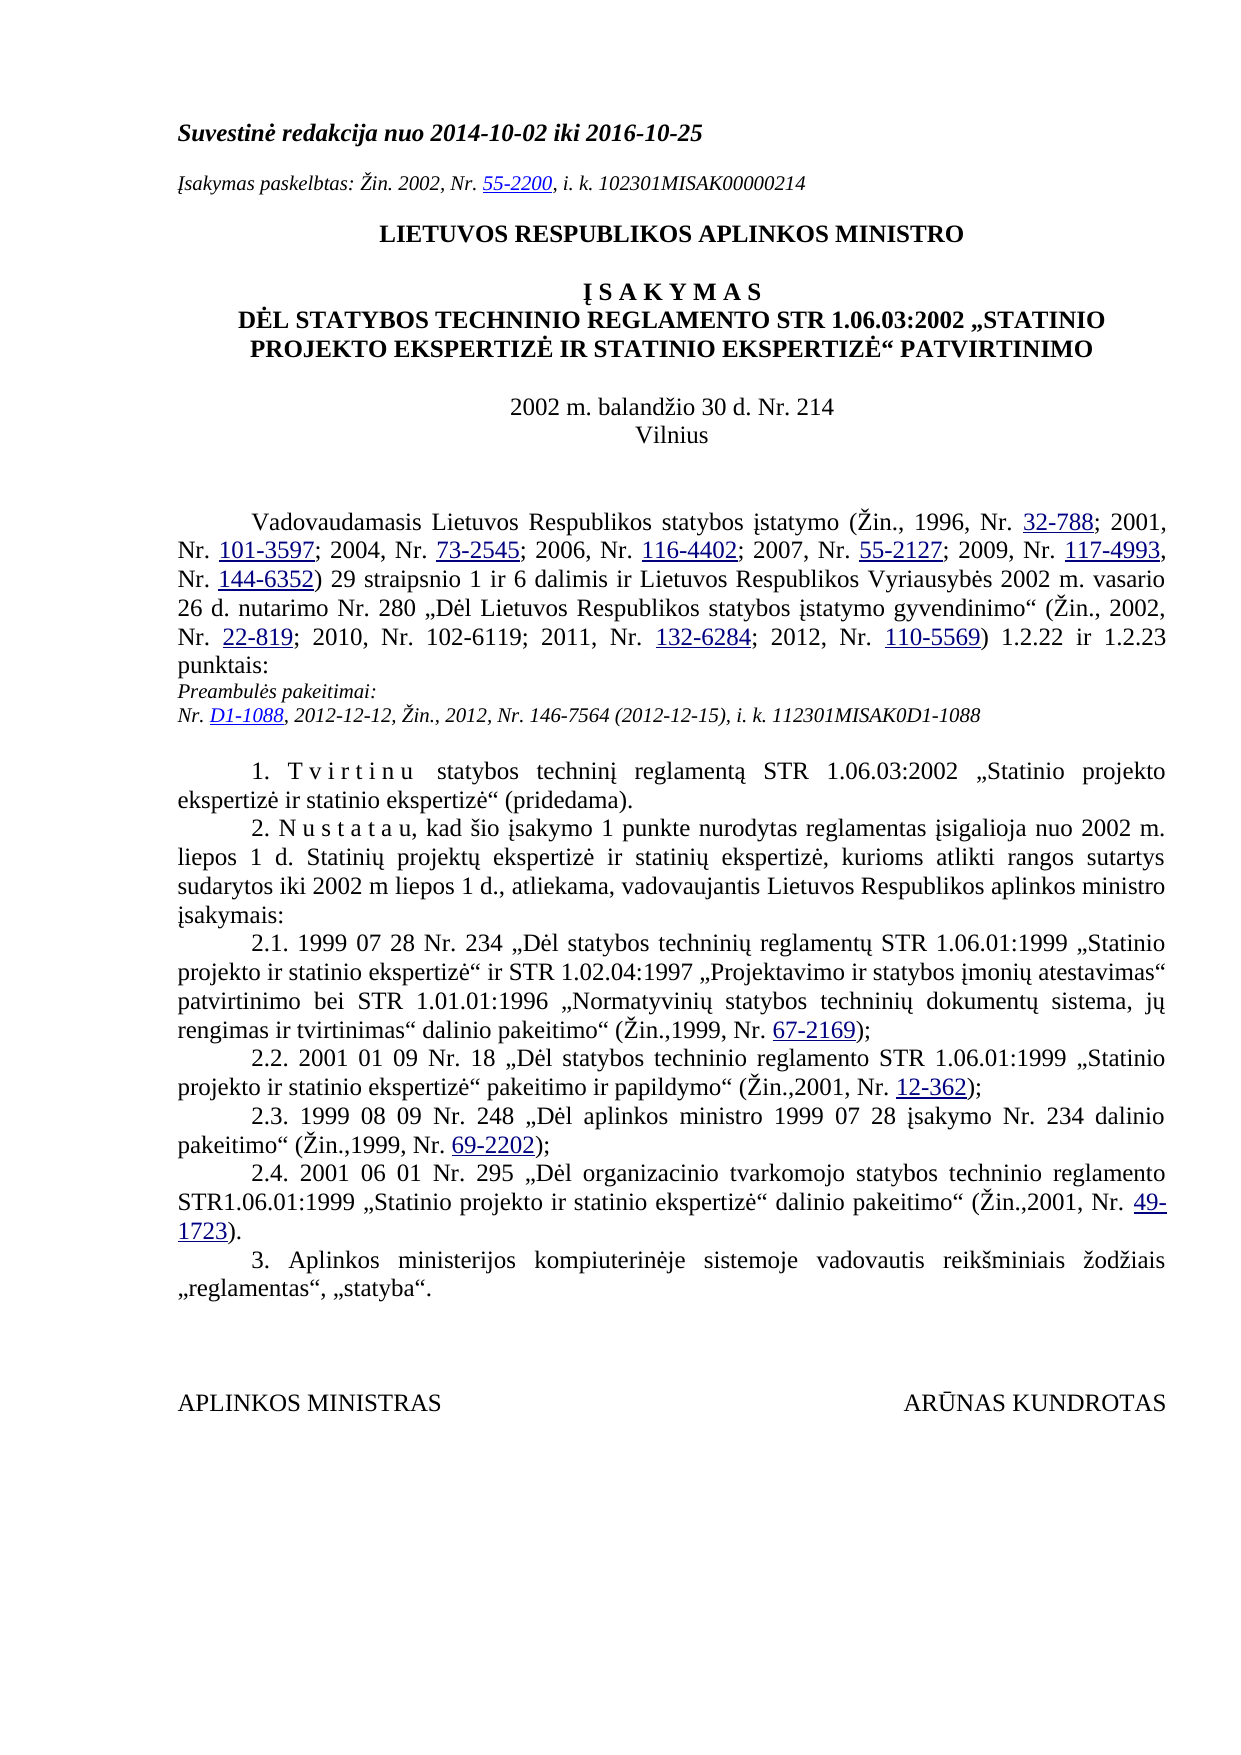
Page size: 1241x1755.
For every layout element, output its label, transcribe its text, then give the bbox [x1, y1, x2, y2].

text Įsakymas paskelbtas: Žin. 2002, Nr. 55-2200, i. k. 102301MISAK00000214 [177, 171, 1166, 195]
text 2002 m. balandžio 30 d. Nr. 214 [177, 392, 1166, 420]
text Nr. D1-1088, 2012-12-12, Žin., 2012, Nr. 146-7564 (2012-12-15), i. k. 112301MISAK0D1-1088 [177, 703, 1166, 727]
text 2.2. 2001 01 09 Nr. 18 „Dėl statybos techninio reglamento STR 1.06.01:1999 „Statinio projekto ir statinio ekspertizė“ pakeitimo ir papildymo“ (Žin.,2001, Nr. 12-362); [177, 1043, 1166, 1101]
text 2. Nustatau, kad šio įsakymo 1 punkte nurodytas reglamentas įsigalioja nuo 2002 m. liepos 1 d. Statinių projektų ekspertizė ir statinių ekspertizė, kurioms atlikti rangos sutartys sudarytos iki 2002 m liepos 1 d., atliekama, vadovaujantis Lietuvos Respublikos aplinkos ministro įsakymais: [177, 813, 1166, 928]
text 2.4. 2001 06 01 Nr. 295 „Dėl organizacinio tvarkomojo statybos techninio reglamento STR1.06.01:1999 „Statinio projekto ir statinio ekspertizė“ dalinio pakeitimo“ (Žin.,2001, Nr. 49-1723). [177, 1158, 1166, 1245]
text Preambulės pakeitimai: [177, 679, 1166, 703]
text 2.1. 1999 07 28 Nr. 234 „Dėl statybos techninių reglamentų STR 1.06.01:1999 „Statinio projekto ir statinio ekspertizė“ ir STR 1.02.04:1997 „Projektavimo ir statybos įmonių atestavimas“ patvirtinimo bei STR 1.01.01:1996 „Normatyvinių statybos techninių dokumentų sistema, jų rengimas ir tvirtinimas“ dalinio pakeitimo“ (Žin.,1999, Nr. 67-2169); [177, 928, 1166, 1043]
text LIETUVOS RESPUBLIKOS APLINKOS MINISTRO [177, 219, 1166, 248]
text Į S A K Y M A S [177, 277, 1166, 305]
text DĖL STATYBOS TECHNINIO REGLAMENTO STR 1.06.03:2002 „STATINIO PROJEKTO EKSPERTIZĖ IR STATINIO EKSPERTIZĖ“ patvirtinimo [177, 305, 1166, 363]
text 3. Aplinkos ministerijos kompiuterinėje sistemoje vadovautis reikšminiais žodžiais „reglamentas“, „statyba“. [177, 1245, 1166, 1302]
text Vadovaudamasis Lietuvos Respublikos statybos įstatymo (Žin., 1996, Nr. 32-788; 2001, Nr. 101-3597; 2004, Nr. 73-2545; 2006, Nr. 116-4402; 2007, Nr. 55-2127; 2009, Nr. 117-4993, Nr. 144-6352) 29 straipsnio 1 ir 6 dalimis ir Lietuvos Respublikos Vyriausybės 2002 m. vasario 26 d. nutarimo Nr. 280 „Dėl Lietuvos Respublikos statybos įstatymo gyvendinimo“ (Žin., 2002, Nr. 22-819; 2010, Nr. 102-6119; 2011, Nr. 132-6284; 2012, Nr. 110-5569) 1.2.22 ir 1.2.23 punktais: [177, 507, 1166, 679]
text 1. Tvirtinu statybos techninį reglamentą STR 1.06.03:2002 „Statinio projekto ekspertizė ir statinio ekspertizė“ (pridedama). [177, 756, 1166, 813]
text APLINKOS MINISTRAS ARŪNAS KUNDROTAS [177, 1388, 1166, 1417]
text Suvestinė redakcija nuo 2014-10-02 iki 2016-10-25 [177, 118, 1166, 147]
text 2.3. 1999 08 09 Nr. 248 „Dėl aplinkos ministro 1999 07 28 įsakymo Nr. 234 dalinio pakeitimo“ (Žin.,1999, Nr. 69-2202); [177, 1101, 1166, 1158]
text Vilnius [177, 420, 1166, 449]
